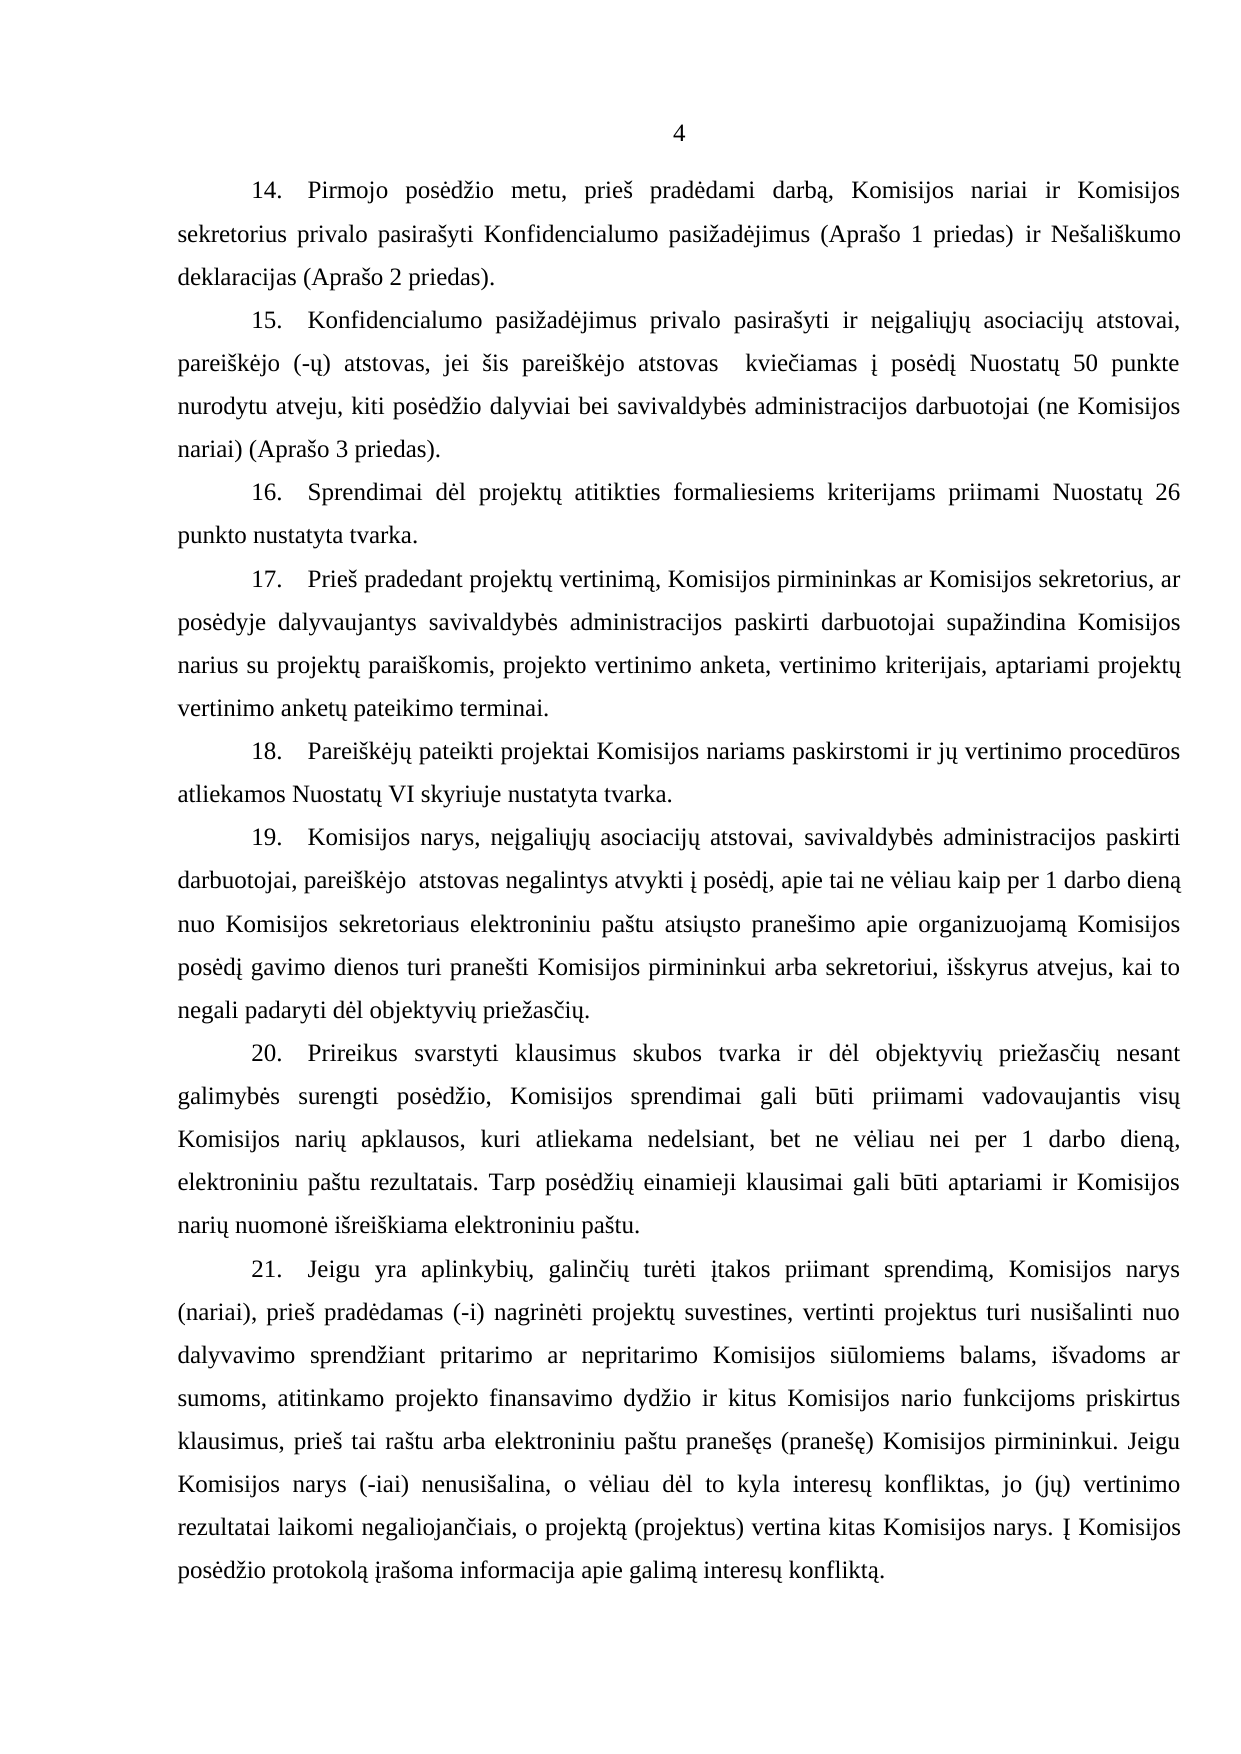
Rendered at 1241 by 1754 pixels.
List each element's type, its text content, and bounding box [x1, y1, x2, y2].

text 16. Sprendimai dėl projektų atitikties formaliesiems kriterijams priimami Nuostatų 26 punkto nustatyta tvarka. [177, 477, 1181, 549]
text 15. Konfidencialumo pasižadėjimus privalo pasirašyti ir neįgaliųjų asociacijų atstovai, pareiškėjo (-ų) atstovas, jei šis pareiškėjo atstovas kviečiamas į posėdį Nuostatų 50 punkte nurodytu atveju, kiti posėdžio dalyviai bei savivaldybės administracijos darbuotojai (ne Komisijos nariai) (Aprašo 3 priedas). [177, 305, 1181, 463]
text 14. Pirmojo posėdžio metu, prieš pradėdami darbą, Komisijos nariai ir Komisijos sekretorius privalo pasirašyti Konfidencialumo pasižadėjimus (Aprašo 1 priedas) ir Nešališkumo deklaracijas (Aprašo 2 priedas). [177, 176, 1181, 291]
text 17. Prieš pradedant projektų vertinimą, Komisijos pirmininkas ar Komisijos sekretorius, ar posėdyje dalyvaujantys savivaldybės administracijos paskirti darbuotojai supažindina Komisijos narius su projektų paraiškomis, projekto vertinimo anketa, vertinimo kriterijais, aptariami projektų vertinimo anketų pateikimo terminai. [177, 564, 1181, 722]
text 20. Prireikus svarstyti klausimus skubos tvarka ir dėl objektyvių priežasčių nesant galimybės surengti posėdžio, Komisijos sprendimai gali būti priimami vadovaujantis visų Komisijos narių apklausos, kuri atliekama nedelsiant, bet ne vėliau nei per 1 darbo dieną, elektroniniu paštu rezultatais. Tarp posėdžių einamieji klausimai gali būti aptariami ir Komisijos narių nuomonė išreiškiama elektroniniu paštu. [177, 1038, 1181, 1239]
text 21. Jeigu yra aplinkybių, galinčių turėti įtakos priimant sprendimą, Komisijos narys (nariai), prieš pradėdamas (-i) nagrinėti projektų suvestines, vertinti projektus turi nusišalinti nuo dalyvavimo sprendžiant pritarimo ar nepritarimo Komisijos siūlomiems balams, išvadoms ar sumoms, atitinkamo projekto finansavimo dydžio ir kitus Komisijos nario funkcijoms priskirtus klausimus, prieš tai raštu arba elektroniniu paštu pranešęs (pranešę) Komisijos pirmininkui. Jeigu Komisijos narys (-iai) nenusišalina, o vėliau dėl to kyla interesų konfliktas, jo (jų) vertinimo rezultatai laikomi negaliojančiais, o projektą (projektus) vertina kitas Komisijos narys. Į Komisijos posėdžio protokolą įrašoma informacija apie galimą interesų konfliktą. [177, 1254, 1181, 1584]
text 19. Komisijos narys, neįgaliųjų asociacijų atstovai, savivaldybės administracijos paskirti darbuotojai, pareiškėjo atstovas negalintys atvykti į posėdį, apie tai ne vėliau kaip per 1 darbo dieną nuo Komisijos sekretoriaus elektroniniu paštu atsiųsto pranešimo apie organizuojamą Komisijos posėdį gavimo dienos turi pranešti Komisijos pirmininkui arba sekretoriui, išskyrus atvejus, kai to negali padaryti dėl objektyvių priežasčių. [177, 822, 1181, 1024]
text 18. Pareiškėjų pateikti projektai Komisijos nariams paskirstomi ir jų vertinimo procedūros atliekamos Nuostatų VI skyriuje nustatyta tvarka. [177, 736, 1181, 808]
